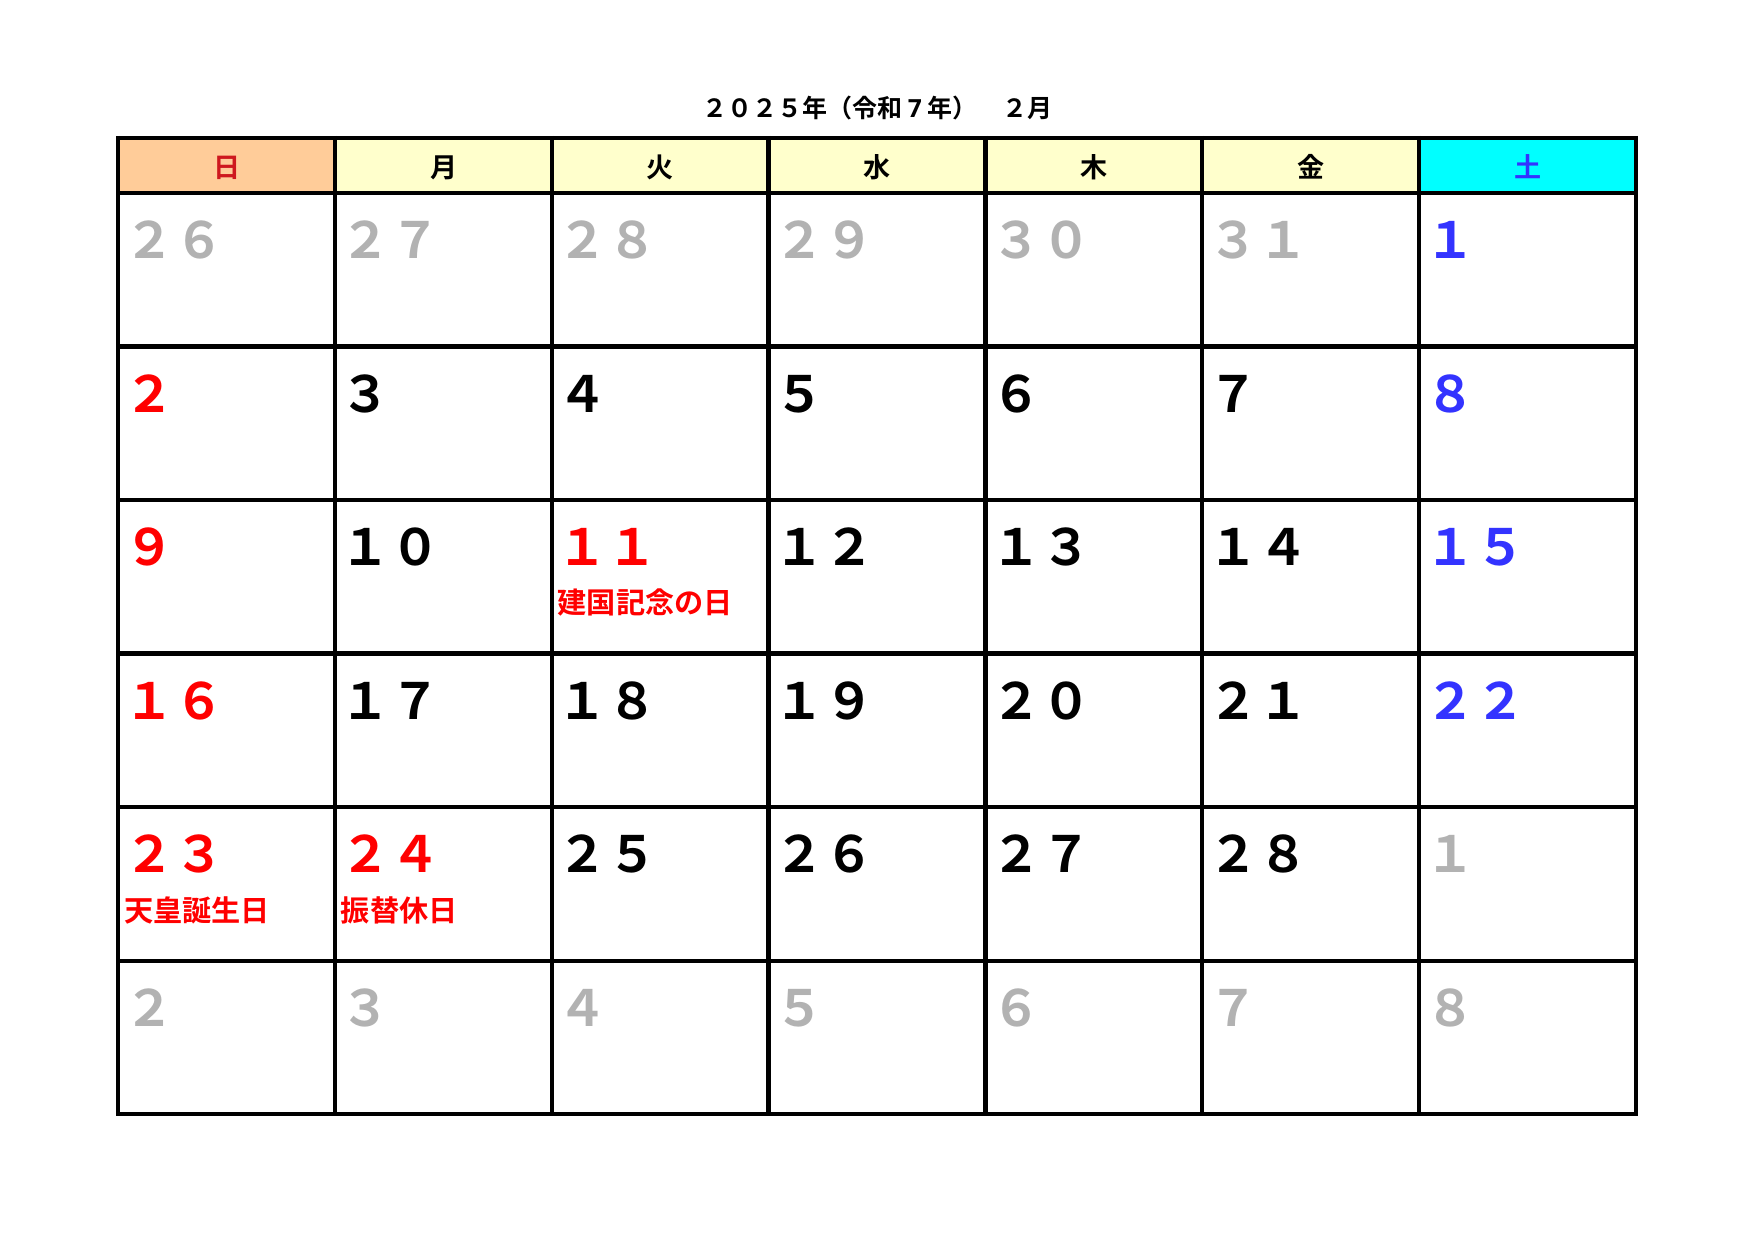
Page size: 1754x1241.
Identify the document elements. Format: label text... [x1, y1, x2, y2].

table_header ２０２５年（令和7年） ２月 [118, 83, 1636, 136]
table_cell ２９ [771, 195, 983, 344]
table_cell ２１ [1204, 656, 1417, 805]
table_cell ４ [554, 349, 766, 498]
table_cell ２ [120, 349, 333, 498]
table_cell ２３ 天皇誕生日 [120, 809, 333, 958]
table_cell 土 [1421, 140, 1634, 191]
table_cell １１ 建国記念の日 [554, 502, 766, 651]
table_cell 日 [120, 140, 333, 191]
table_cell ３ [337, 963, 550, 1112]
table_cell ８ [1421, 963, 1634, 1112]
table_cell ５ [771, 963, 983, 1112]
table_cell ２８ [554, 195, 766, 344]
table_cell ２７ [337, 195, 550, 344]
table_cell ２６ [120, 195, 333, 344]
table_cell ３１ [1204, 195, 1417, 344]
table_cell ２ [120, 963, 333, 1112]
table_cell ３０ [988, 195, 1200, 344]
table_cell ２５ [554, 809, 766, 958]
table_cell １４ [1204, 502, 1417, 651]
table_cell ６ [988, 963, 1200, 1112]
table_cell ２８ [1204, 809, 1417, 958]
table_cell 金 [1204, 140, 1417, 191]
table_cell ２４ 振替休日 [337, 809, 550, 958]
table_cell ５ [771, 349, 983, 498]
table_cell 月 [337, 140, 550, 191]
table_cell ３ [337, 349, 550, 498]
table_cell １０ [337, 502, 550, 651]
table_cell １８ [554, 656, 766, 805]
table_cell 水 [771, 140, 983, 191]
table_cell ４ [554, 963, 766, 1112]
table_cell １２ [771, 502, 983, 651]
table_cell ８ [1421, 349, 1634, 498]
table_cell １９ [771, 656, 983, 805]
table_cell ２７ [988, 809, 1200, 958]
table_cell １５ [1421, 502, 1634, 651]
table_cell １ [1421, 195, 1634, 344]
table_cell 木 [988, 140, 1200, 191]
table_cell １ [1421, 809, 1634, 958]
table_cell ９ [120, 502, 333, 651]
table_cell ２６ [771, 809, 983, 958]
table_cell １３ [988, 502, 1200, 651]
table_cell ６ [988, 349, 1200, 498]
table_cell １７ [337, 656, 550, 805]
table_cell １６ [120, 656, 333, 805]
table_cell ２０ [988, 656, 1200, 805]
table_cell ２２ [1421, 656, 1634, 805]
table_cell 火 [554, 140, 766, 191]
table_cell ７ [1204, 963, 1417, 1112]
table_cell ７ [1204, 349, 1417, 498]
